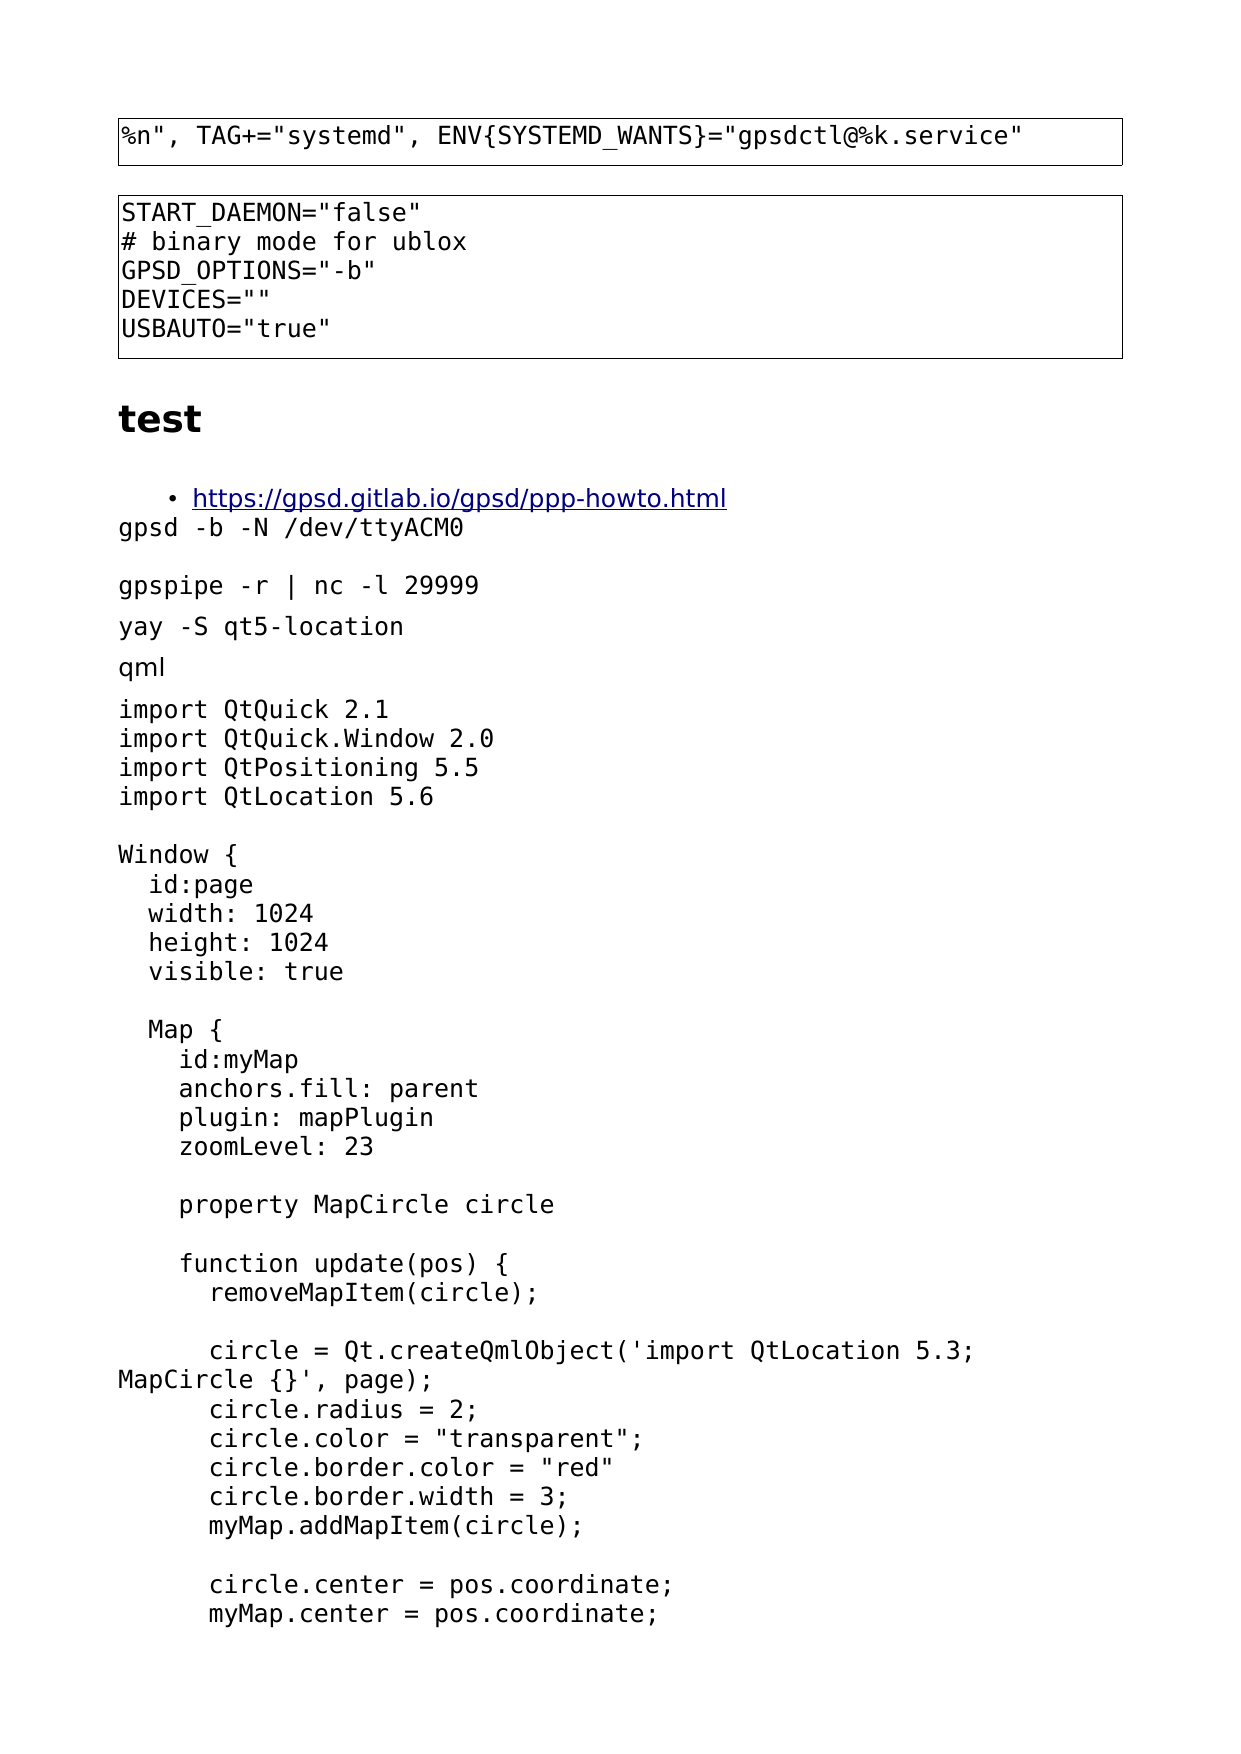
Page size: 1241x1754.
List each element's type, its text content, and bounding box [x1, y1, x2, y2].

text import QtQuick 2.1 import QtQuick.Window 2.0 import QtPositioning 5.5 import QtLocation 5.6 Window { id:page width: 1024 height: 1024 visible: true Map { id:myMap anchors.fill: parent plugin: mapPlugin zoomLevel: 23 property MapCircle circle function update(pos) { removeMapItem(circle); circle = Qt.createQmlObject('import QtLocation 5.3; MapCircle {}', page); circle.radius = 2; circle.color = "transparent"; circle.border.color = "red" circle.border.width = 3; myMap.addMapItem(circle); circle.center = pos.coordinate; myMap.center = pos.coordinate; [118, 695, 1122, 1628]
text yay -S qt5-location [118, 612, 1122, 641]
table_header %n", TAG+="systemd", ENV{SYSTEMD_WANTS}="gpsdctl@%k.service" [119, 119, 1122, 165]
subtitle test [118, 398, 1122, 442]
text qml [118, 653, 1122, 682]
table_header START_DAEMON="false" # binary mode for ublox GPSD_OPTIONS="-b" DEVICES="" USBAUTO="true" [119, 196, 1122, 358]
list https://gpsd.gitlab.io/gpsd/ppp-howto.html [177, 484, 1122, 513]
text gpsd -b -N /dev/ttyACM0 gpspipe -r | nc -l 29999 [118, 513, 1122, 600]
